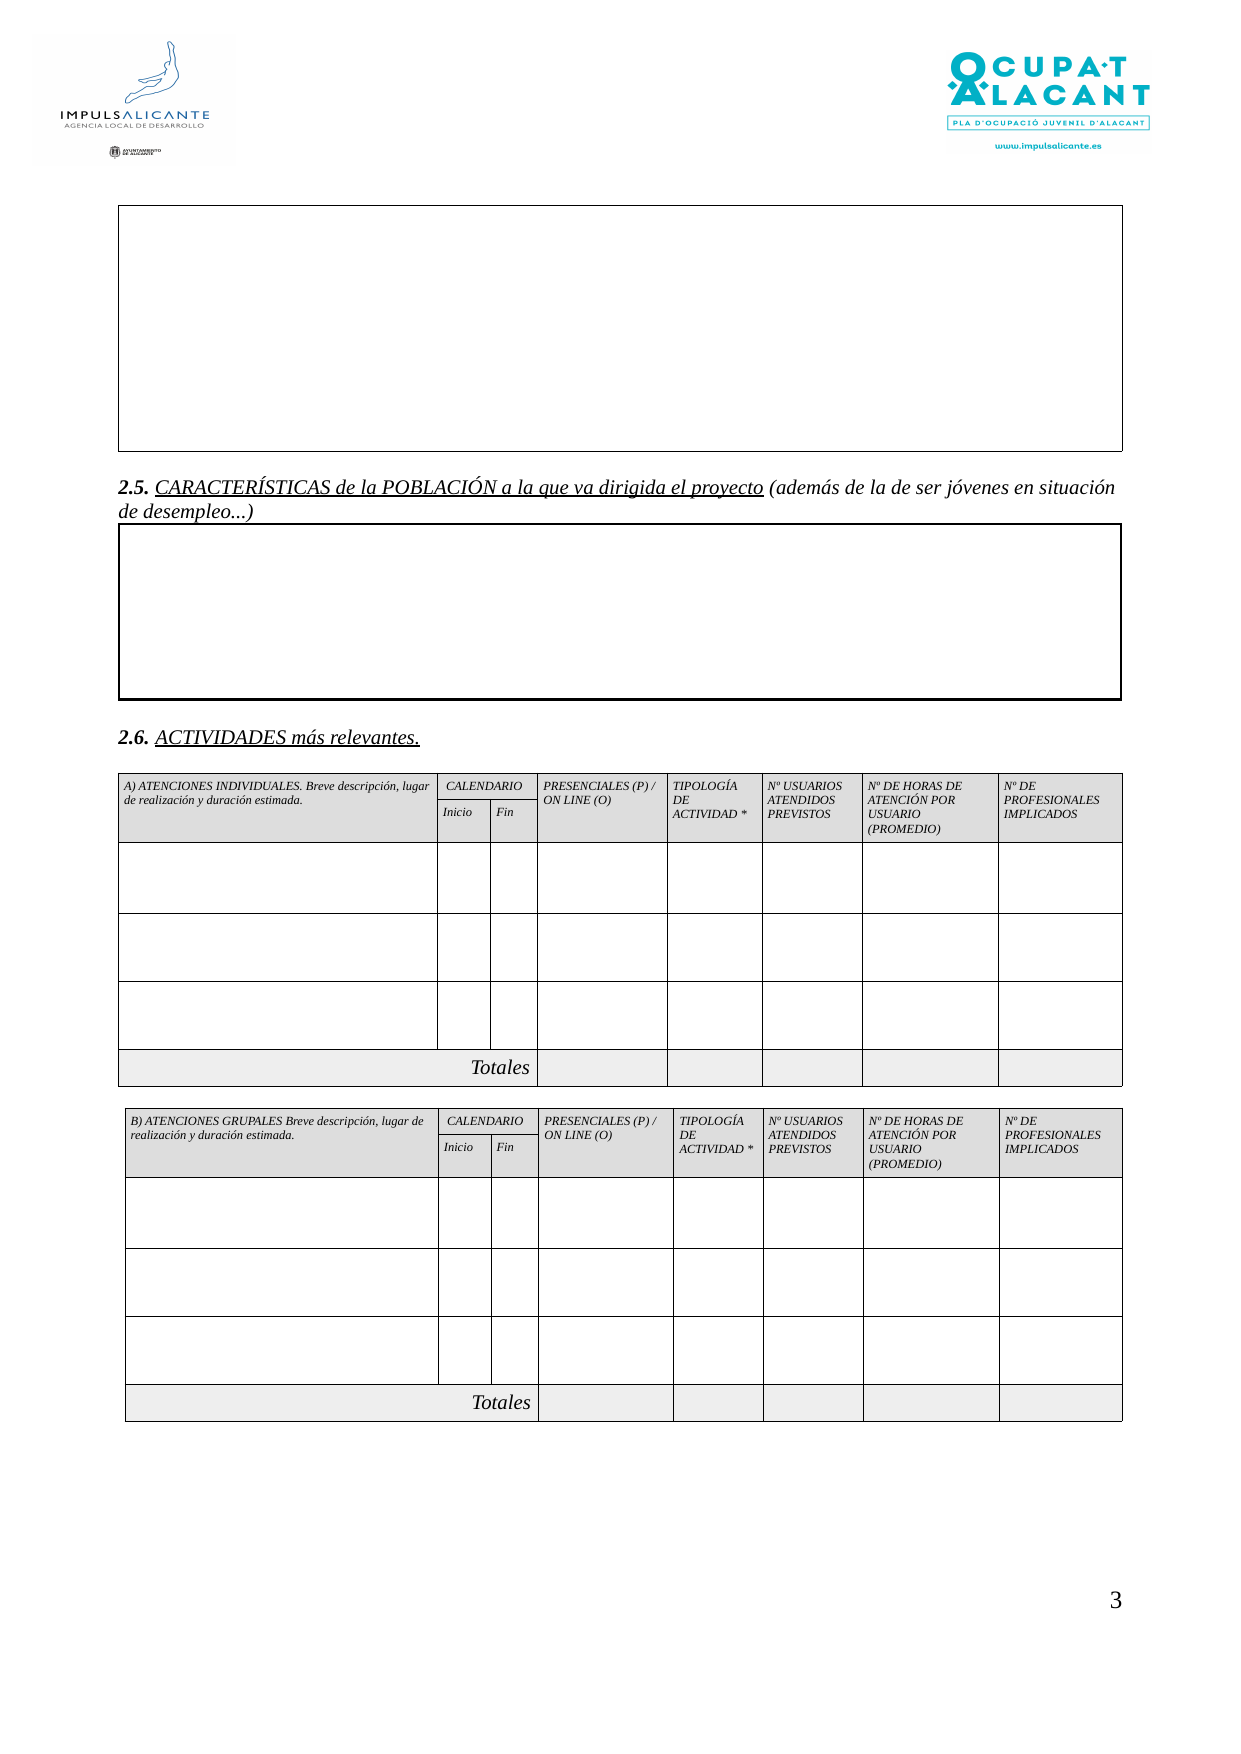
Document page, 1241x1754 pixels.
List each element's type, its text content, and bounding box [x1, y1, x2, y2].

table_header Nº DE PROFESIONALES IMPLICADOS [999, 774, 1122, 842]
table_cell [863, 982, 998, 1049]
table_cell [864, 1249, 999, 1316]
table_cell [674, 1178, 763, 1248]
table_cell [763, 914, 862, 981]
table_cell [538, 982, 667, 1049]
table_cell [539, 1385, 673, 1421]
table_cell [539, 1317, 673, 1384]
table_cell [539, 1178, 673, 1248]
table_cell [126, 1178, 438, 1248]
table_cell [999, 914, 1122, 981]
table_cell [1000, 1385, 1122, 1421]
table_cell [668, 1050, 762, 1086]
table_header B) ATENCIONES GRUPALES Breve descripción, lugar de realización y duración estimada. [126, 1109, 438, 1177]
table_cell [439, 1317, 491, 1384]
table_cell [492, 1317, 538, 1384]
table_cell [674, 1317, 763, 1384]
table_header TIPOLOGÍA DE ACTIVIDAD * [674, 1109, 763, 1177]
table_cell [863, 843, 998, 913]
table_cell [119, 914, 437, 981]
table_cell [119, 843, 437, 913]
table_cell [438, 914, 490, 981]
table_cell [492, 1249, 538, 1316]
table_cell [1000, 1249, 1122, 1316]
table_header PRESENCIALES (P) / ON LINE (O) [539, 1109, 673, 1177]
table_cell [763, 1050, 862, 1086]
table_header A) ATENCIONES INDIVIDUALES. Breve descripción, lugar de realización y duración estimada. [119, 774, 437, 842]
table_cell [668, 982, 762, 1049]
table_cell [864, 1385, 999, 1421]
table_cell [674, 1249, 763, 1316]
table_cell Inicio [438, 800, 490, 842]
table_cell [119, 982, 437, 1049]
table_cell [439, 1249, 491, 1316]
table_cell [538, 914, 667, 981]
table_cell Inicio [439, 1135, 491, 1177]
table_cell [491, 843, 537, 913]
table_cell [764, 1178, 863, 1248]
table_header CALENDARIO [438, 774, 537, 799]
table_cell [1000, 1317, 1122, 1384]
table_cell [764, 1249, 863, 1316]
text 2.6. ACTIVIDADES más relevantes. [118, 724, 1122, 749]
table_header Nº DE PROFESIONALES IMPLICADOS [1000, 1109, 1122, 1177]
table_cell [538, 1050, 667, 1086]
table_cell [492, 1178, 538, 1248]
table_cell [438, 982, 490, 1049]
picture [32, 34, 236, 166]
text 2.5. CARACTERÍSTICAS de la POBLACIÓN a la que va dirigida el proyecto (además de la de ser jóvenes en situación de desempleo...) [118, 475, 1122, 523]
table_cell [668, 914, 762, 981]
table_cell [999, 843, 1122, 913]
table_cell [863, 1050, 998, 1086]
table_header PRESENCIALES (P) / ON LINE (O) [538, 774, 667, 842]
table_cell [763, 843, 862, 913]
table_cell [126, 1249, 438, 1316]
table_header CALENDARIO [439, 1109, 538, 1134]
table_cell Totales [119, 1050, 537, 1086]
table_cell [1000, 1178, 1122, 1248]
table_cell Totales [126, 1385, 538, 1421]
table_cell [674, 1385, 763, 1421]
table_cell [126, 1317, 438, 1384]
table_header TIPOLOGÍA DE ACTIVIDAD * [668, 774, 762, 842]
table_cell [538, 843, 667, 913]
table_header Nº DE HORAS DE ATENCIÓN POR USUARIO (PROMEDIO) [864, 1109, 999, 1177]
table_cell [863, 914, 998, 981]
table_cell [668, 843, 762, 913]
table_cell Fin [491, 800, 537, 842]
table_header Nº USUARIOS ATENDIDOS PREVISTOS [763, 774, 862, 842]
table_header Nº USUARIOS ATENDIDOS PREVISTOS [764, 1109, 863, 1177]
table_cell [539, 1249, 673, 1316]
table_header Nº DE HORAS DE ATENCIÓN POR USUARIO (PROMEDIO) [863, 774, 998, 842]
table_cell [763, 982, 862, 1049]
table_cell [999, 982, 1122, 1049]
table_cell [439, 1178, 491, 1248]
table_cell [764, 1385, 863, 1421]
table_cell [491, 982, 537, 1049]
table_cell [864, 1317, 999, 1384]
table_cell [438, 843, 490, 913]
table_cell [764, 1317, 863, 1384]
table_cell [999, 1050, 1122, 1086]
table_cell [864, 1178, 999, 1248]
table_cell [491, 914, 537, 981]
table_cell Fin [492, 1135, 538, 1177]
